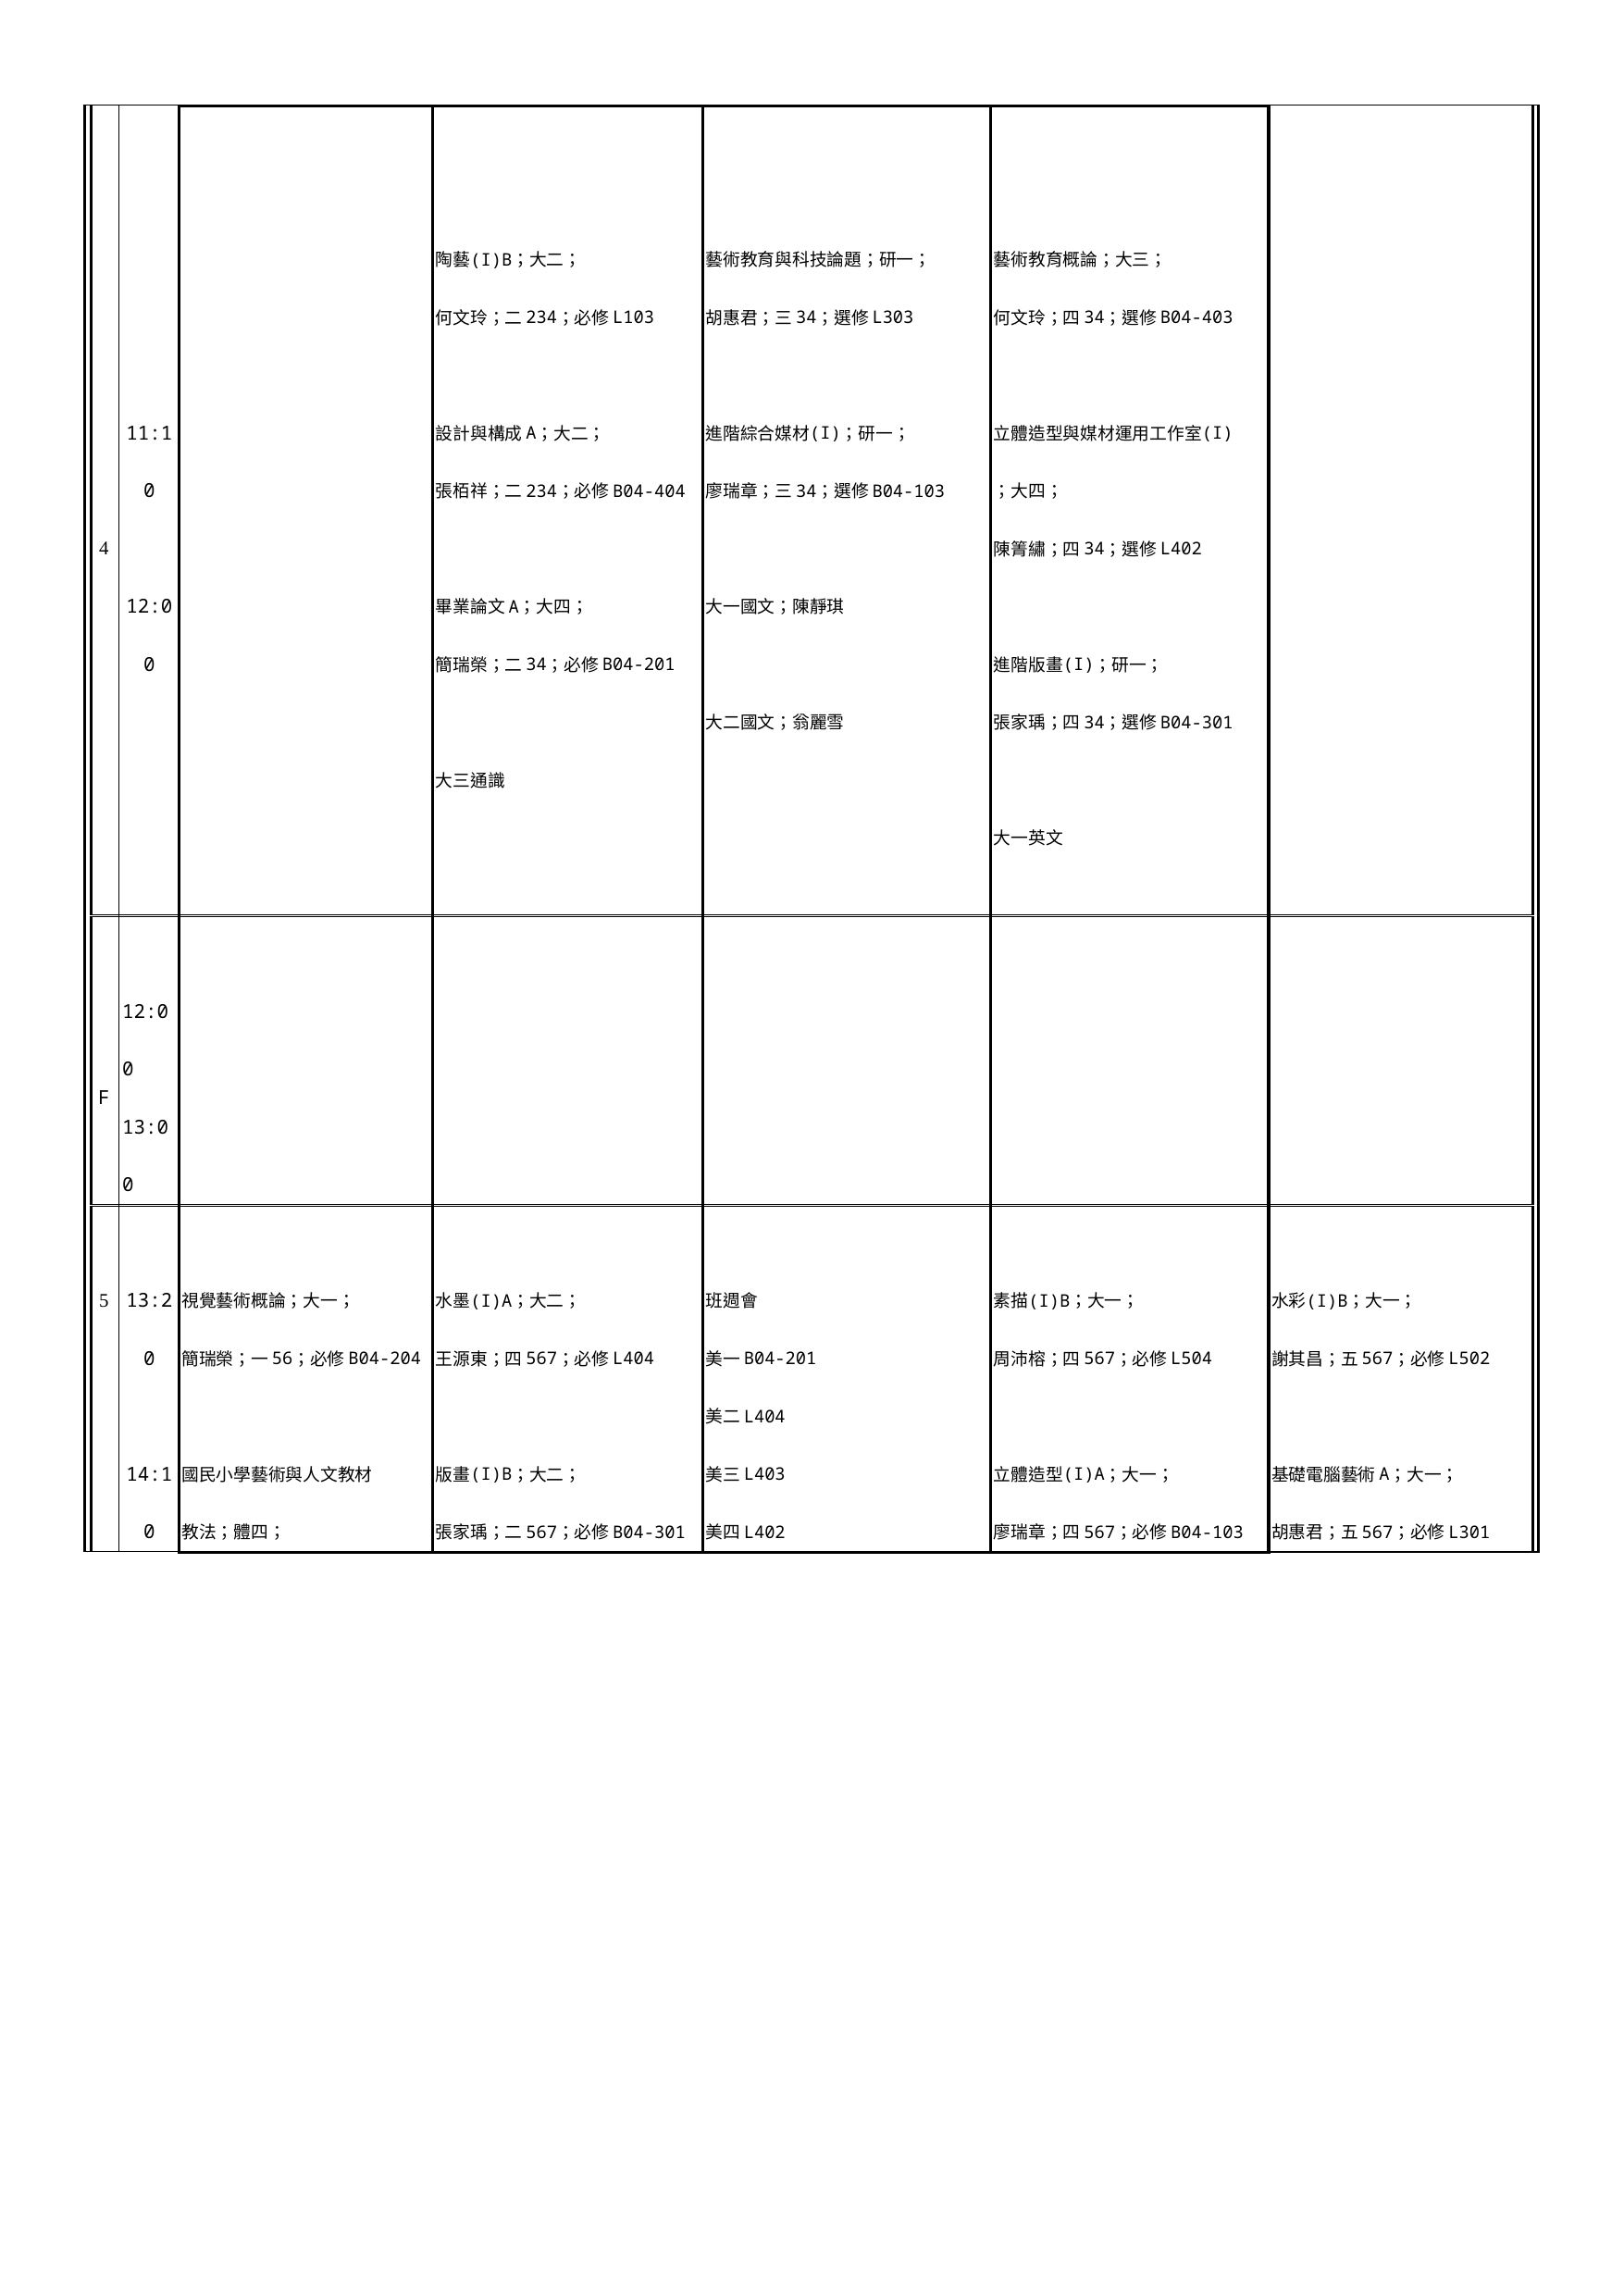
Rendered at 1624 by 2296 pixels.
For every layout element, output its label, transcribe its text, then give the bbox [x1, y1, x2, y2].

table_cell 藝術教育概論；大三； 何文玲；四34；選修B04-403 立體造型與媒材運用工作室(I) ；大四； 陳箐繡；四34；選修L402 進階版畫(I)；研一； 張家瑀；四34；選修B04-301 大一英文 [992, 107, 1267, 914]
table_cell 5 [93, 1207, 118, 1551]
table_cell [1271, 105, 1531, 914]
table_cell 陶藝(I)B；大二； 何文玲；二234；必修L103 設計與構成A；大二； 張栢祥；二234；必修B04-404 畢業論文A；大四； 簡瑞榮；二34；必修B04-201 大三通識 [434, 107, 701, 914]
table_cell [180, 917, 431, 1204]
table_cell 12:00 13:00 [119, 917, 178, 1204]
table_cell [434, 917, 701, 1204]
table_cell 水彩(I)B；大一； 謝其昌；五567；必修L502 基礎電腦藝術A；大一； 胡惠君；五567；必修L301 [1271, 1207, 1531, 1551]
table_cell [180, 107, 431, 914]
table_cell 素描(I)B；大一； 周沛榕；四567；必修L504 立體造型(I)A；大一； 廖瑞章；四567；必修B04-103 [992, 1207, 1267, 1551]
table_cell 11:10 12:00 [119, 105, 178, 914]
table_cell 視覺藝術概論；大一； 簡瑞榮；一56；必修B04-204 國民小學藝術與人文教材 教法；體四； [180, 1207, 431, 1551]
table_cell 水墨(I)A；大二； 王源東；四567；必修L404 版畫(I)B；大二； 張家瑀；二567；必修B04-301 [434, 1207, 701, 1551]
table_cell 藝術教育與科技論題；研一； 胡惠君；三34；選修L303 進階綜合媒材(I)；研一； 廖瑞章；三34；選修B04-103 大一國文；陳靜琪 大二國文；翁麗雪 [704, 107, 989, 914]
table_cell F [93, 917, 118, 1204]
table_cell [1271, 917, 1531, 1204]
table_cell [992, 917, 1267, 1204]
table_cell [704, 917, 989, 1204]
table_cell 班週會 美一B04-201 美二L404 美三L403 美四L402 [704, 1207, 989, 1551]
table_cell 13:20 14:10 [119, 1207, 178, 1551]
table_cell 4 [93, 105, 118, 914]
